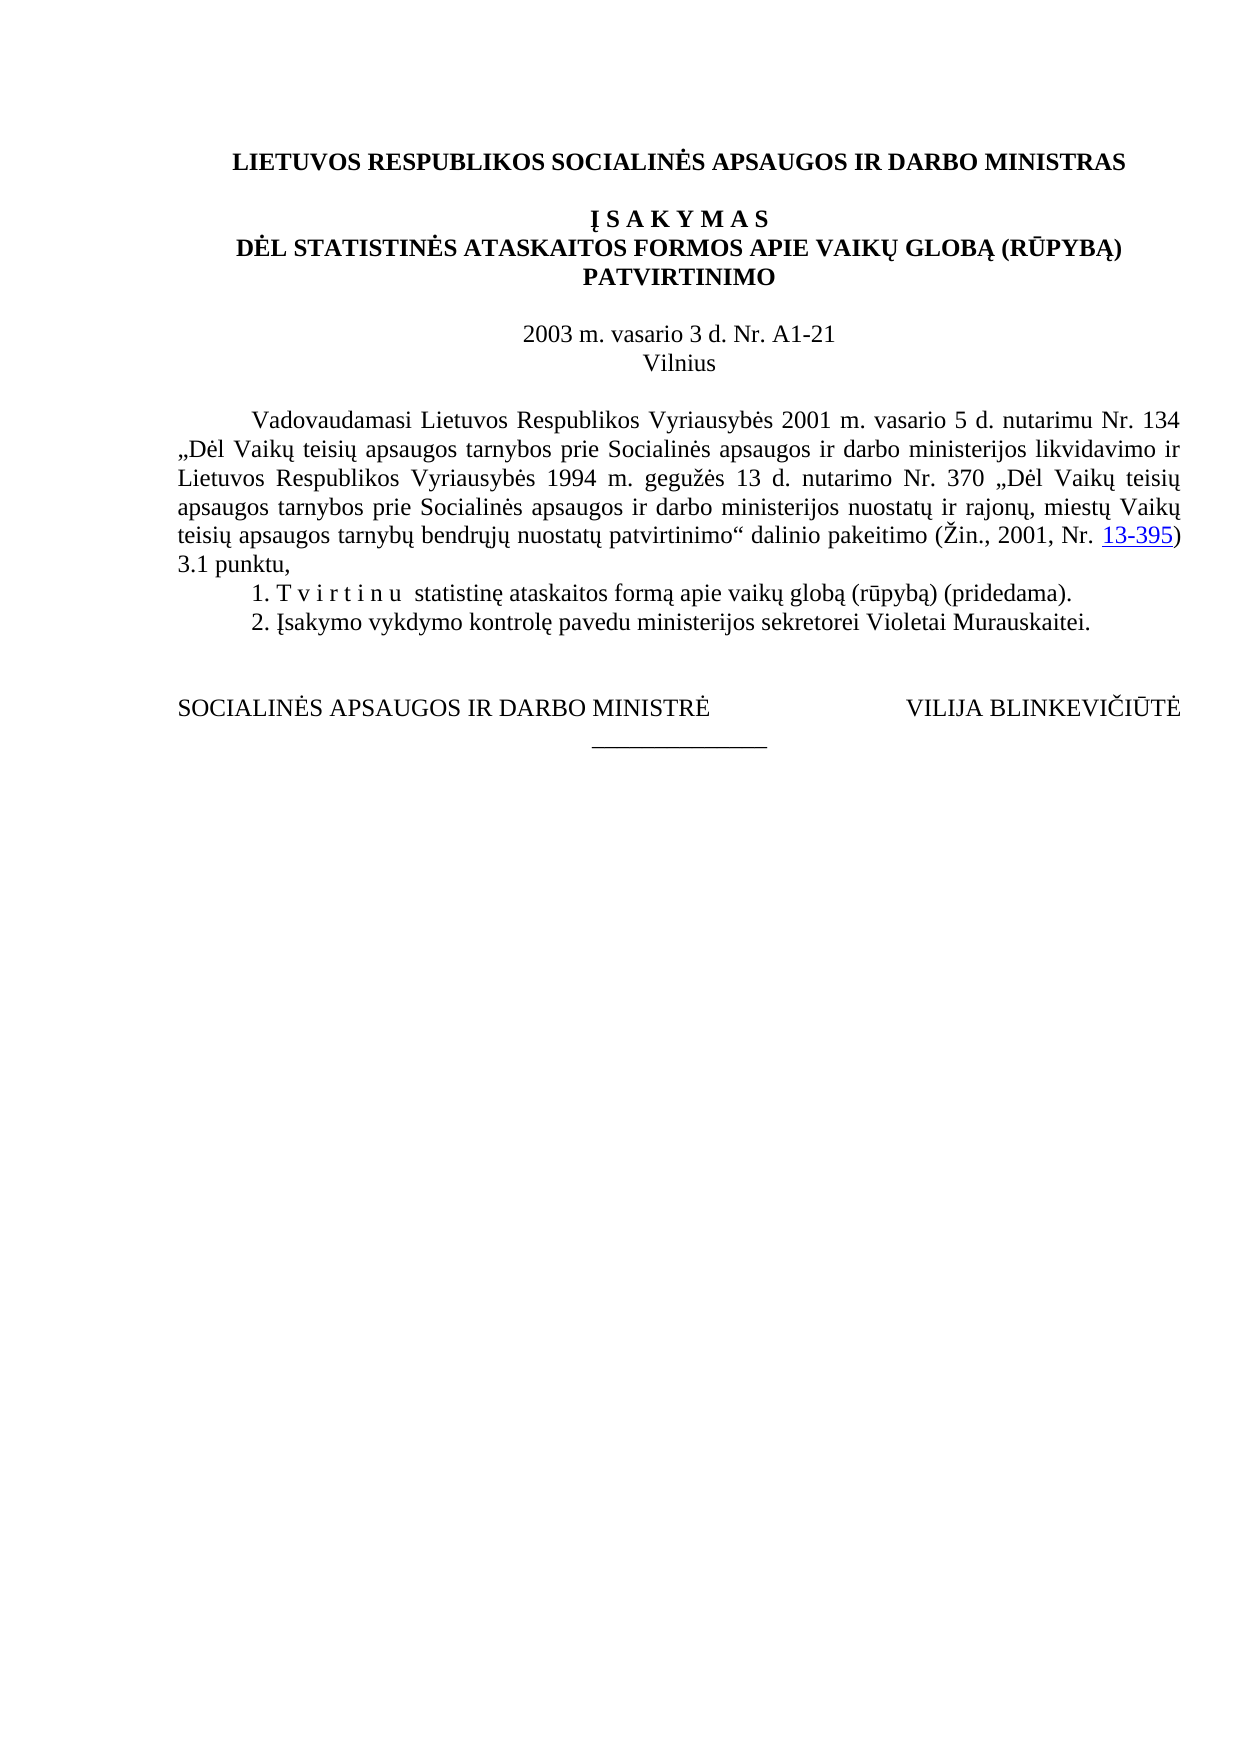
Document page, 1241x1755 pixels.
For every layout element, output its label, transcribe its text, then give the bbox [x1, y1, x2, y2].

text Vilnius [177, 348, 1181, 377]
text 2. Įsakymo vykdymo kontrolę pavedu ministerijos sekretorei Violetai Murauskaitei. [177, 607, 1181, 636]
text ______________ [177, 722, 1181, 751]
text LIETUVOS RESPUBLIKOS SOCIALINĖS APSAUGOS IR DARBO MINISTRAS [177, 147, 1181, 176]
text DĖL STATISTINĖS ATASKAITOS FORMOS APIE VAIKŲ GLOBĄ (RŪPYBĄ) PATVIRTINIMO [177, 233, 1181, 291]
text 1. Tvirtinu statistinę ataskaitos formą apie vaikų globą (rūpybą) (pridedama). [177, 578, 1181, 607]
text SOCIALINĖS APSAUGOS IR DARBO MINISTRĖ VILIJA BLINKEVIČIŪTĖ [177, 693, 1181, 722]
text Į S A K Y M A S [177, 204, 1181, 233]
text 2003 m. vasario 3 d. Nr. A1-21 [177, 319, 1181, 348]
text Vadovaudamasi Lietuvos Respublikos Vyriausybės 2001 m. vasario 5 d. nutarimu Nr. 134 „Dėl Vaikų teisių apsaugos tarnybos prie Socialinės apsaugos ir darbo ministerijos likvidavimo ir Lietuvos Respublikos Vyriausybės 1994 m. gegužės 13 d. nutarimo Nr. 370 „Dėl Vaikų teisių apsaugos tarnybos prie Socialinės apsaugos ir darbo ministerijos nuostatų ir rajonų, miestų Vaikų teisių apsaugos tarnybų bendrųjų nuostatų patvirtinimo“ dalinio pakeitimo (Žin., 2001, Nr. 13-395) 3.1 punktu, [177, 406, 1181, 578]
